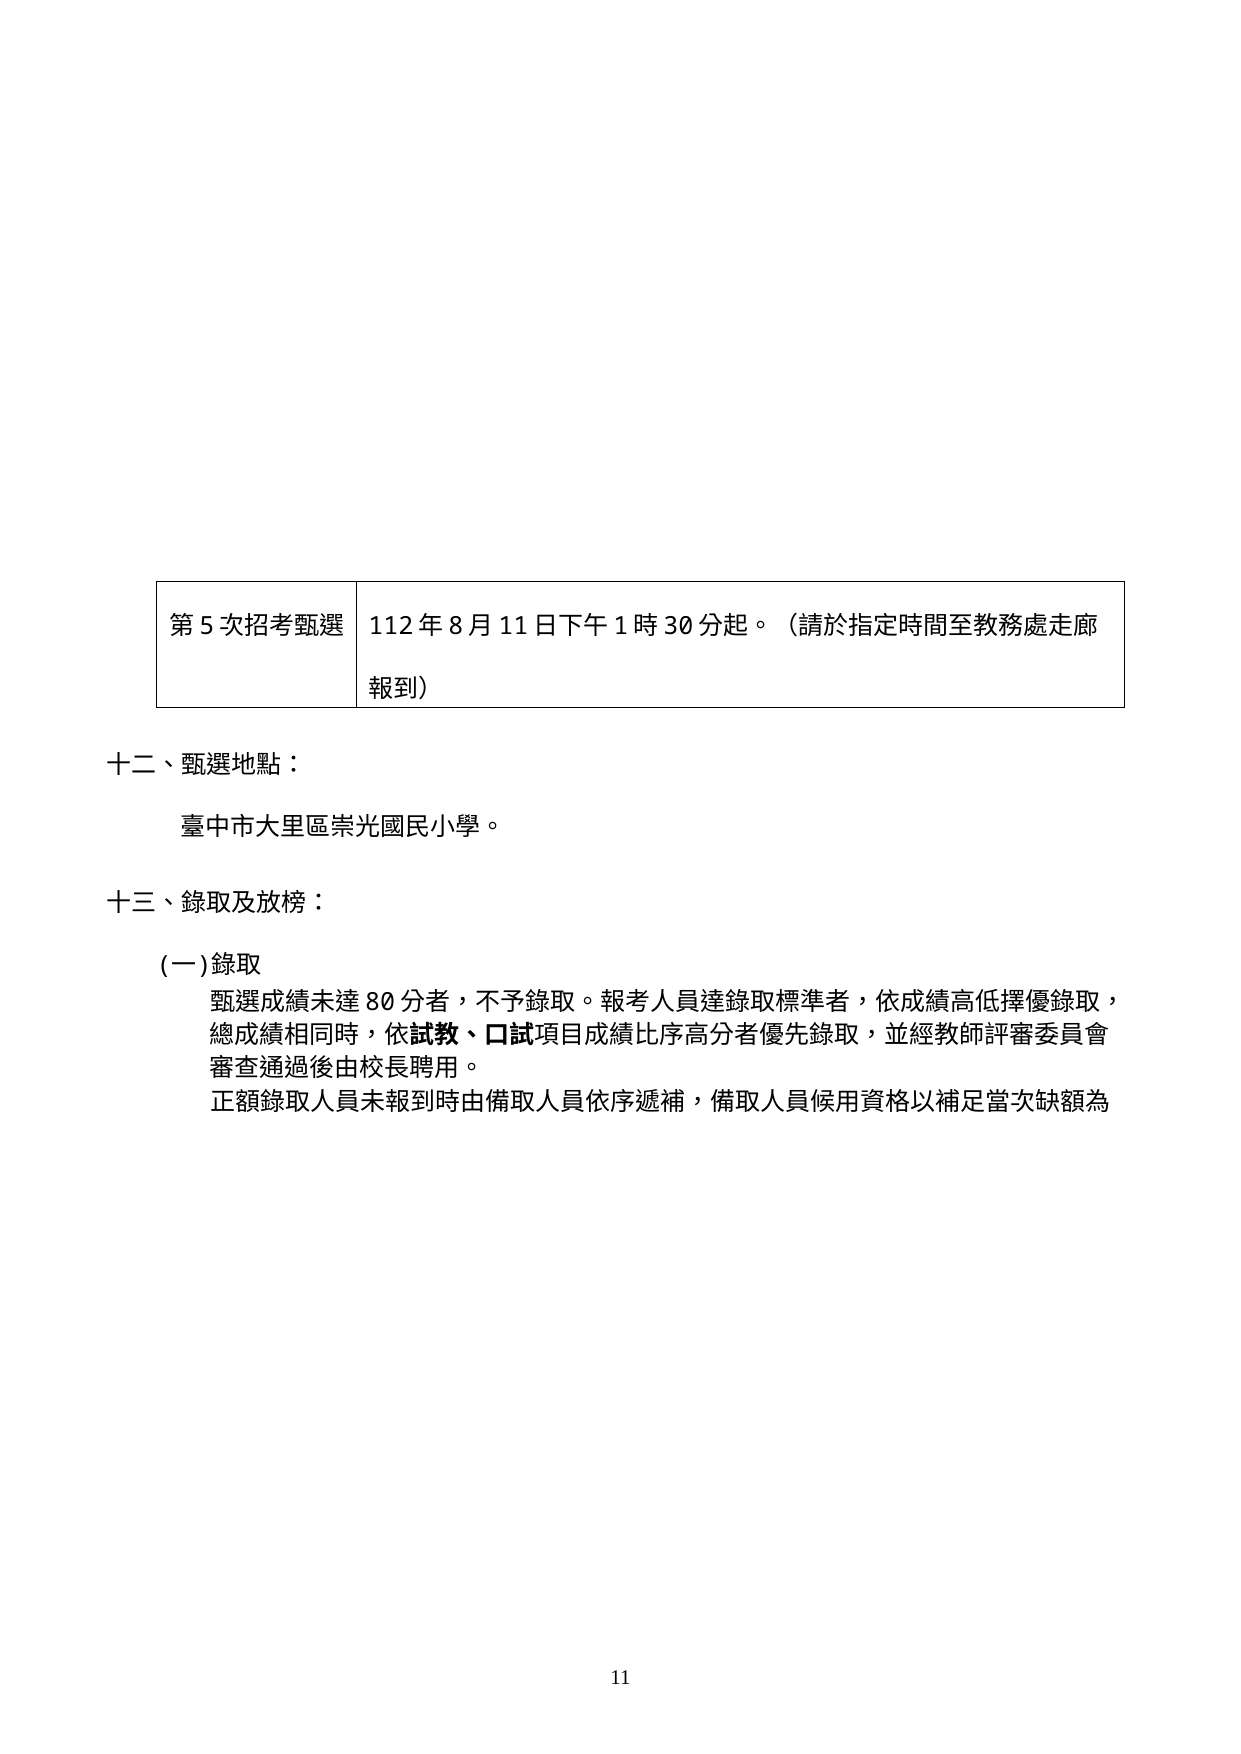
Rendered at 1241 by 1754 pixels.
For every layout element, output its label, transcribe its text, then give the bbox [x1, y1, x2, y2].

text 臺中市大里區崇光國民小學。 [180, 783, 1134, 846]
table_cell 112年8月11日下午1時30分起。（請於指定時間至教務處走廊報到） [357, 582, 1124, 707]
text 十三、錄取及放榜： [106, 858, 1134, 921]
text 甄選成績未達80分者，不予錄取。報考人員達錄取標準者，依成績高低擇優錄取，總成績相同時，依試教、口試項目成績比序高分者優先錄取，並經教師評審委員會審查通過後由校長聘用。 [209, 983, 1134, 1083]
text 十二、甄選地點： [106, 721, 1134, 783]
text 正額錄取人員未報到時由備取人員依序遞補，備取人員候用資格以補足當次缺額為 [209, 1083, 1134, 1117]
table_cell 第5次招考甄選 [157, 582, 356, 707]
text (一)錄取 [156, 921, 1134, 983]
